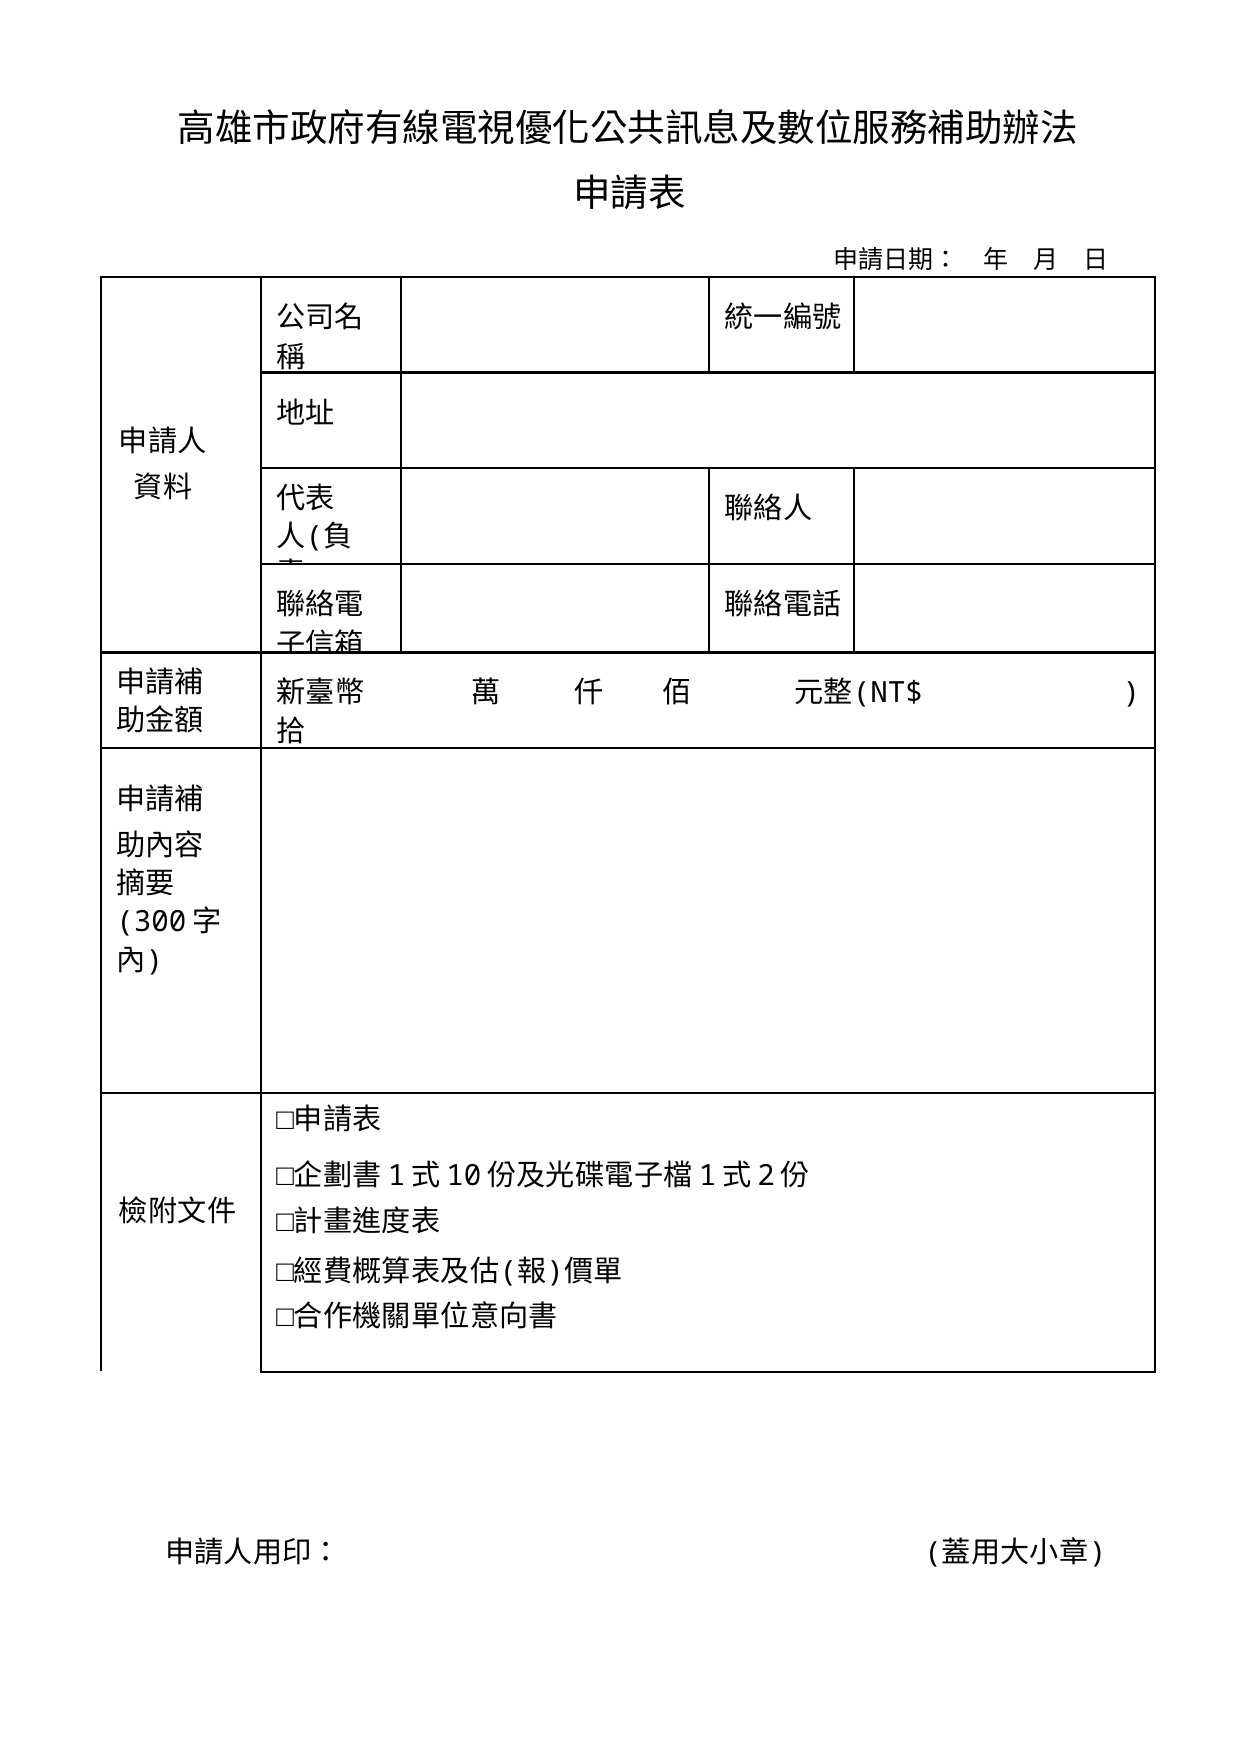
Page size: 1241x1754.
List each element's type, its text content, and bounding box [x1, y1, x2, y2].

table_cell 助內容 [102, 827, 260, 865]
table_cell [402, 565, 708, 651]
table_cell [402, 469, 708, 563]
text 高雄市政府有線電視優化公共訊息及數位服務補助辦法 [148, 103, 1108, 150]
table_header [402, 278, 708, 371]
table_cell 代表人(負責 人)姓名 [262, 469, 400, 563]
table_header [855, 278, 1154, 371]
table_header 申請人 [102, 278, 260, 467]
table_cell [262, 749, 1154, 1092]
table_cell □計畫進度表 [262, 1194, 1154, 1244]
table_cell 申請補 [102, 749, 260, 827]
text 申請日期： 年 月 日 [148, 240, 1108, 276]
table_cell □經費概算表及估(報)價單 [262, 1244, 1154, 1289]
table_cell 檢附文件 [102, 1094, 260, 1371]
table_cell 內) [102, 941, 260, 1092]
table_cell 元整(NT$ [753, 654, 1110, 747]
table_cell [855, 469, 1154, 563]
text 申請表 [151, 162, 1108, 217]
table_cell □企劃書1式10份及光碟電子檔1式2份 [262, 1149, 1154, 1194]
table_cell [855, 565, 1154, 651]
table_cell 聯絡人 [710, 469, 853, 563]
table_cell 新臺幣 萬 仟 佰 拾 [262, 654, 753, 747]
table_cell 申請補 助金額 [102, 654, 260, 747]
table_cell □申請表 [262, 1094, 1154, 1148]
table_cell 地址 [262, 374, 400, 467]
text 申請人用印： (蓋用大小章) [165, 1531, 1108, 1570]
table_cell [402, 374, 1154, 467]
table_cell 聯絡電子信箱 [262, 565, 400, 651]
table_cell 聯絡電話 [710, 565, 853, 651]
table_cell 資料 [102, 467, 260, 651]
table_cell 摘要 [102, 865, 260, 903]
table_cell ) [1110, 654, 1154, 747]
table_cell □合作機關單位意向書 [262, 1290, 1154, 1371]
table_cell (300字 [102, 903, 260, 941]
table_header 統一編號 [710, 278, 853, 371]
table_header 公司名稱 [262, 278, 400, 371]
